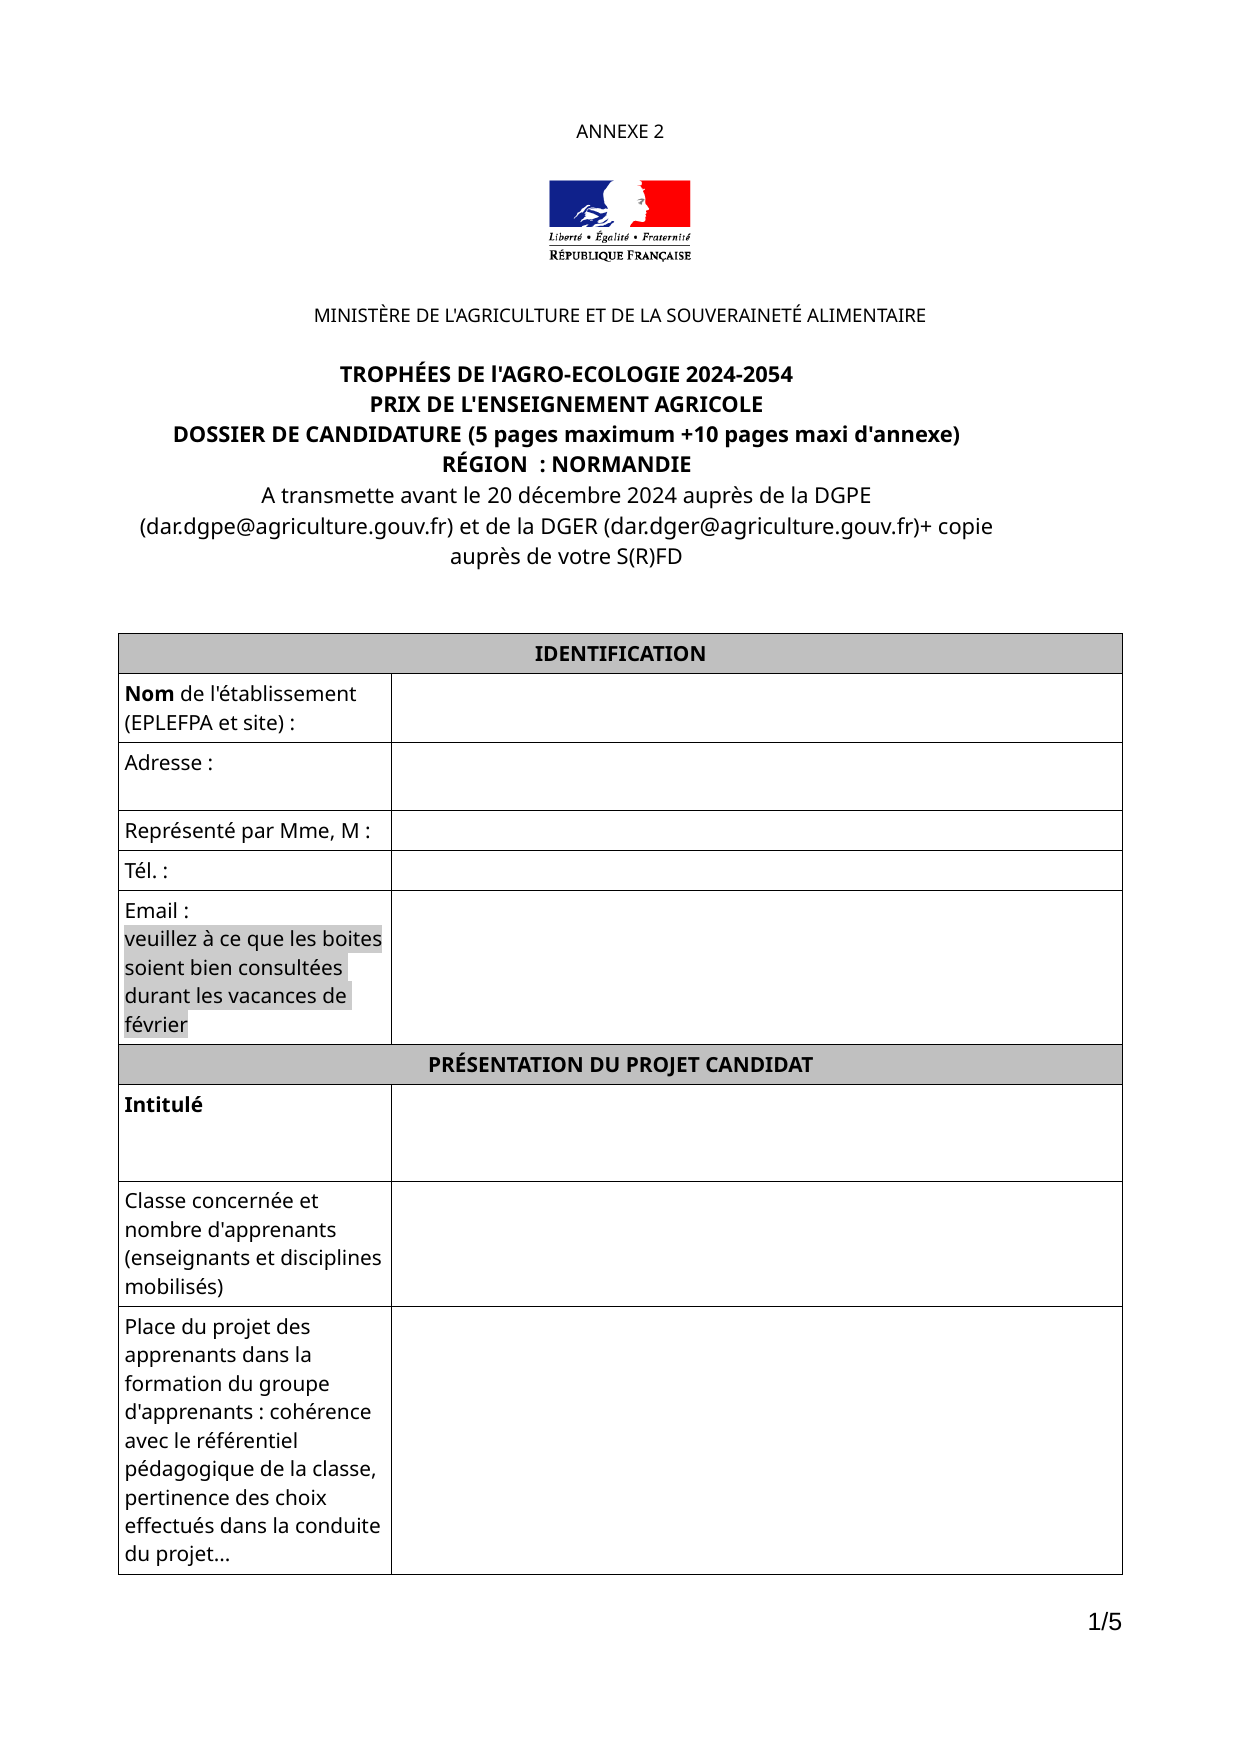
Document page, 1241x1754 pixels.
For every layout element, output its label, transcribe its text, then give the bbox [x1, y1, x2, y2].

table_cell PRÉSENTATION DU PROJET CANDIDAT [119, 1045, 1122, 1084]
text PRIX DE L'ENSEIGNEMENT AGRICOLE [118, 389, 1014, 419]
table_cell [392, 1307, 1122, 1574]
table_cell [392, 674, 1122, 742]
table_cell Email : veuillez à ce que les boites soient bien consultées durant les vacances de février [119, 891, 391, 1044]
table_cell [392, 891, 1122, 1044]
table_cell [392, 851, 1122, 890]
table_cell [392, 743, 1122, 810]
text A transmette avant le 20 décembre 2024 auprès de la DGPE (dar.dgpe@agriculture.gouv.fr) et de la DGER (dar.dger@agriculture.gouv.fr)+ copie auprès de votre S(R)FD [118, 478, 1014, 571]
picture [548, 178, 692, 262]
table_cell Place du projet des apprenants dans la formation du groupe d'apprenants : cohérence avec le référentiel pédagogique de la classe, pertinence des choix effectués dans la conduite du projet... [119, 1307, 391, 1574]
table_cell Adresse : [119, 743, 391, 810]
text DOSSIER DE CANDIDATURE (5 pages maximum +10 pages maxi d'annexe) [118, 419, 1014, 449]
table_cell Représenté par Mme, M : [119, 811, 391, 850]
text MINISTÈRE de l'Agriculture et de La souveraineté alimentaire [118, 303, 1122, 328]
table_cell [392, 1085, 1122, 1181]
text ANNEXE 2 [118, 118, 1122, 144]
table_header IDENTIFICATION [119, 634, 1122, 673]
text RÉGION : NORMANDIE [118, 449, 1014, 478]
table_cell Nom de l'établissement (EPLEFPA et site) : [119, 674, 391, 742]
table_cell [392, 811, 1122, 850]
table_cell Intitulé [119, 1085, 391, 1181]
text TROPHÉES DE l'AGRO-ECOLOGIE 2024-2054 [118, 359, 1014, 389]
table_cell [392, 1182, 1122, 1306]
table_cell Tél. : [119, 851, 391, 890]
table_cell Classe concernée et nombre d'apprenants (enseignants et disciplines mobilisés) [119, 1182, 391, 1306]
